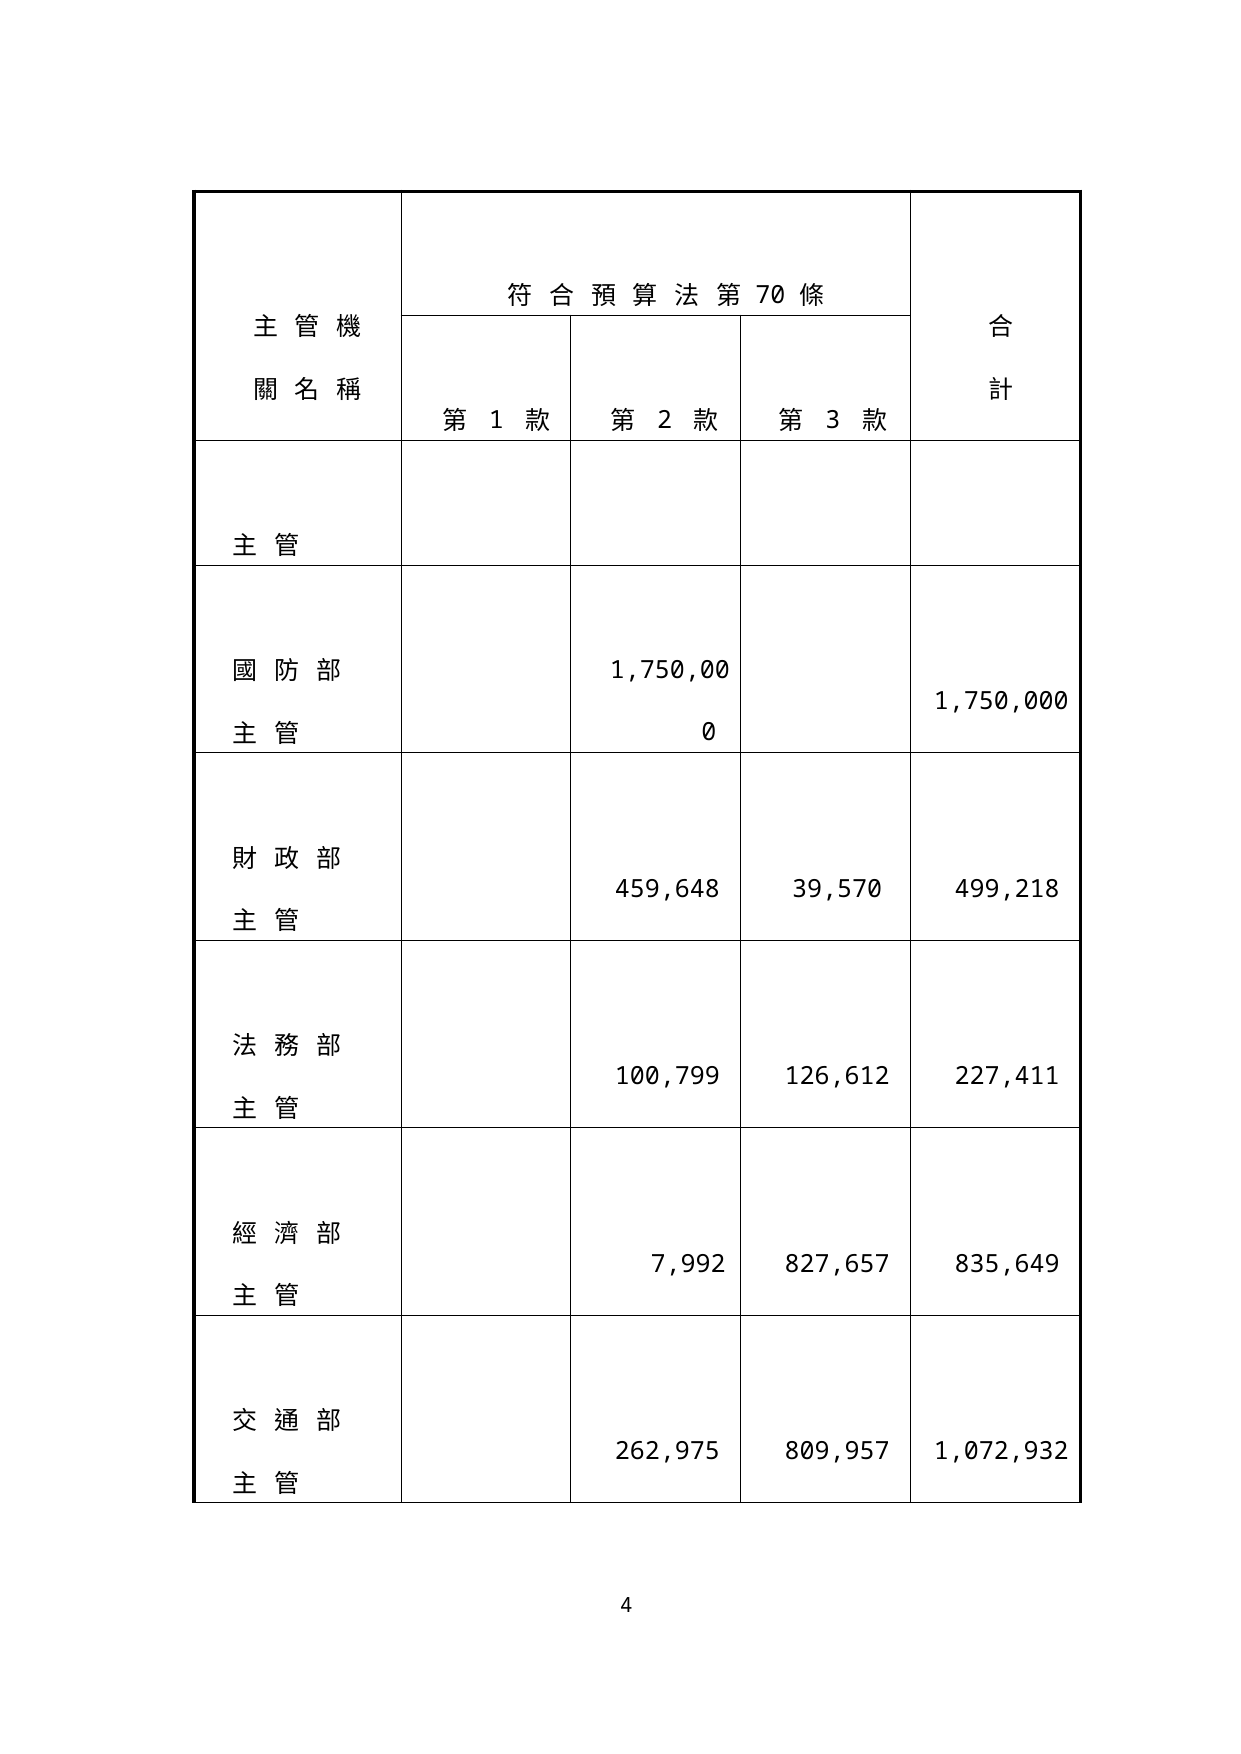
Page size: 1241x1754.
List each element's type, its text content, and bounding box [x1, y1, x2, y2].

table_cell [571, 441, 740, 564]
table_cell 1,750,000 [571, 566, 740, 752]
table_cell [402, 566, 570, 752]
table_cell 499,218 [911, 753, 1079, 939]
table_cell 第2款 [571, 316, 740, 439]
table_cell [741, 566, 910, 752]
table_cell 財政部主管 [196, 753, 401, 939]
table_cell 809,957 [741, 1316, 910, 1502]
table_cell 第1款 [402, 316, 570, 439]
table_header 合 計 [911, 193, 1079, 439]
table_cell [402, 753, 570, 939]
table_cell 39,570 [741, 753, 910, 939]
table_cell 835,649 [911, 1128, 1079, 1314]
table_cell 1,750,000 [911, 566, 1079, 752]
table_cell [402, 1128, 570, 1314]
table_cell 7,992 [571, 1128, 740, 1314]
table_cell 459,648 [571, 753, 740, 939]
table_cell 法務部主管 [196, 941, 401, 1127]
table_cell 交通部主管 [196, 1316, 401, 1502]
table_header 符合預算法第70條 [402, 193, 910, 314]
table_cell 227,411 [911, 941, 1079, 1127]
table_header 主管機關名稱 [196, 193, 401, 439]
table_cell 827,657 [741, 1128, 910, 1314]
table_cell 262,975 [571, 1316, 740, 1502]
table_cell [911, 441, 1079, 564]
table_cell 國防部主管 [196, 566, 401, 752]
table_cell 主管 [196, 441, 401, 564]
table_cell 經濟部主管 [196, 1128, 401, 1314]
table_cell [402, 1316, 570, 1502]
table_cell 第3款 [741, 316, 910, 439]
table_cell [741, 441, 910, 564]
table_cell 126,612 [741, 941, 910, 1127]
table_cell [402, 941, 570, 1127]
table_cell 100,799 [571, 941, 740, 1127]
table_cell [402, 441, 570, 564]
table_cell 1,072,932 [911, 1316, 1079, 1502]
